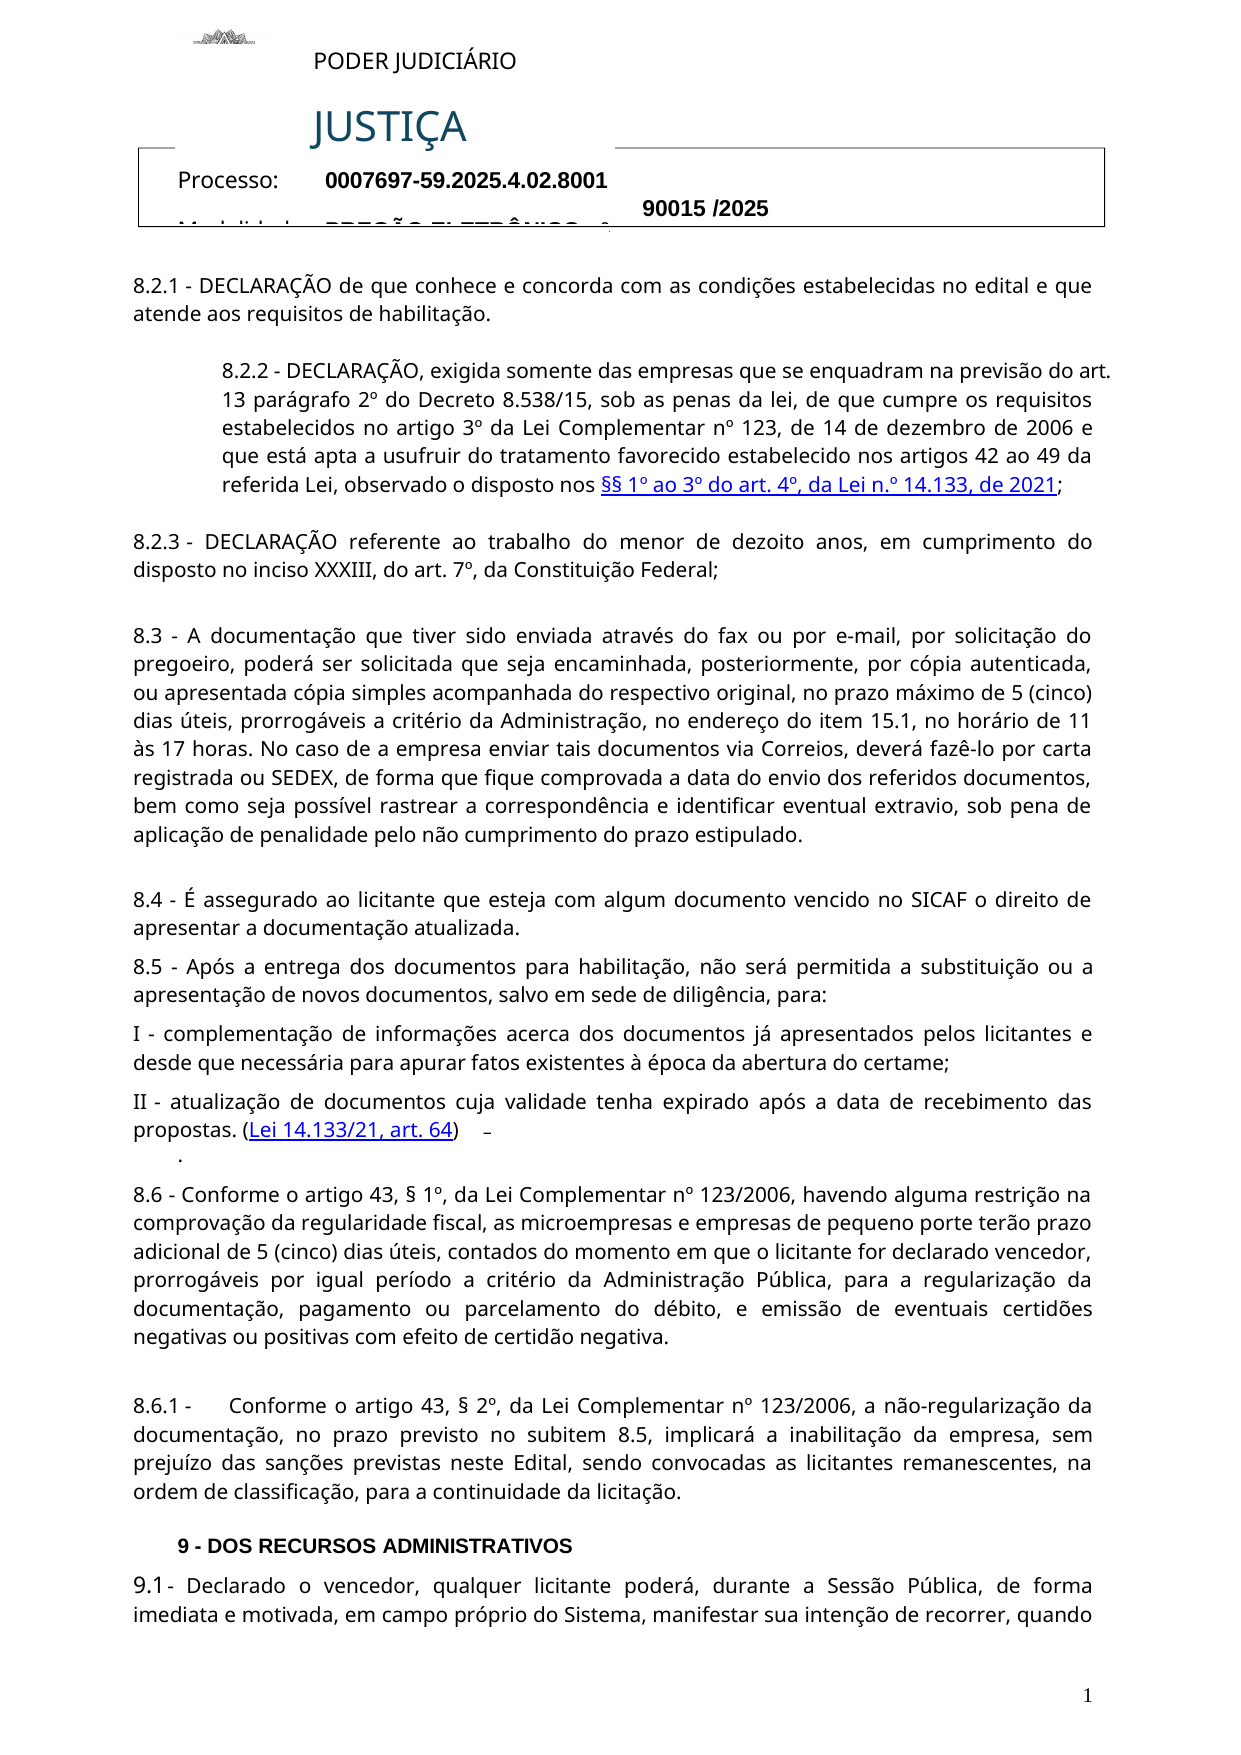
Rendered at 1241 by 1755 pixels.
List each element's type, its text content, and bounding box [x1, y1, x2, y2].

list - Conforme o artigo 43, § 1º, da Lei Complementar nº 123/2006, havendo alguma restrição na comprovação da regularidade fiscal, as microempresas e empresas de pequeno porte terão prazo adicional de 5 (cinco) dias úteis, contados do momento em que o licitante for declarado vencedor, prorrogáveis por igual período a critério da Administração Pública, para a regularização da documentação, pagamento ou parcelamento do débito, e emissão de eventuais certidões negativas ou positivas com efeito de certidão negativa. [133, 1180, 1093, 1351]
list - DECLARAÇÃO, exigida somente das empresas que se enquadram na previsão do art. [222, 356, 1137, 385]
list - DECLARAÇÃO referente ao trabalho do menor de dezoito anos, em cumprimento do disposto no inciso XXXIII, do art. 7º, da Constituição Federal; [133, 527, 1093, 584]
list - A documentação que tiver sido enviada através do fax ou por e-mail, por solicitação do pregoeiro, poderá ser solicitada que seja encaminhada, posteriormente, por cópia autenticada, ou apresentada cópia simples acompanhada do respectivo original, no prazo máximo de 5 (cinco) dias úteis, prorrogáveis a critério da Administração, no endereço do item 15.1, no horário de 11 às 17 horas. No caso de a empresa enviar tais documentos via Correios, deverá fazê-lo por carta registrada ou SEDEX, de forma que fique comprovada a data do envio dos referidos documentos, bem como seja possível rastrear a correspondência e identificar eventual extravio, sob pena de aplicação de penalidade pelo não cumprimento do prazo estipulado. [133, 621, 1093, 848]
list - Após a entrega dos documentos para habilitação, não será permitida a substituição ou a apresentação de novos documentos, salvo em sede de diligência, para: [133, 952, 1093, 1009]
list - DOS RECURSOS ADMINISTRATIVOS [177, 1534, 1137, 1558]
list - É assegurado ao licitante que esteja com algum documento vencido no SICAF o direito de apresentar a documentação atualizada. [133, 885, 1093, 942]
list - complementação de informações acerca dos documentos já apresentados pelos licitantes e desde que necessária para apurar fatos existentes à época da abertura do certame; [133, 1019, 1093, 1076]
text . [177, 1144, 1137, 1167]
list - Conforme o artigo 43, § 2º, da Lei Complementar nº 123/2006, a não-regularização da documentação, no prazo previsto no subitem 8.5, implicará a inabilitação da empresa, sem prejuízo das sanções previstas neste Edital, sendo convocadas as licitantes remanescentes, na ordem de classificação, para a continuidade da licitação. [133, 1392, 1093, 1505]
list - atualização de documentos cuja validade tenha expirado após a data de recebimento das propostas. (Lei 14.133/21, art. 64) [133, 1087, 1093, 1144]
list - Declarado o vencedor, qualquer licitante poderá, durante a Sessão Pública, de forma imediata e motivada, em campo próprio do Sistema, manifestar sua intenção de recorrer, quando [133, 1569, 1093, 1628]
list - DECLARAÇÃO de que conhece e concorda com as condições estabelecidas no edital e que atende aos requisitos de habilitação. [133, 271, 1093, 328]
text 13 parágrafo 2º do Decreto 8.538/15, sob as penas da lei, de que cumpre os requisitos estabelecidos no artigo 3º da Lei Complementar nº 123, de 14 de dezembro de 2006 e que está apta a usufruir do tratamento favorecido estabelecido nos artigos 42 ao 49 da referida Lei, observado o disposto nos §§ 1º ao 3º do art. 4º, da Lei n.º 14.133, de 2021; [222, 385, 1093, 498]
